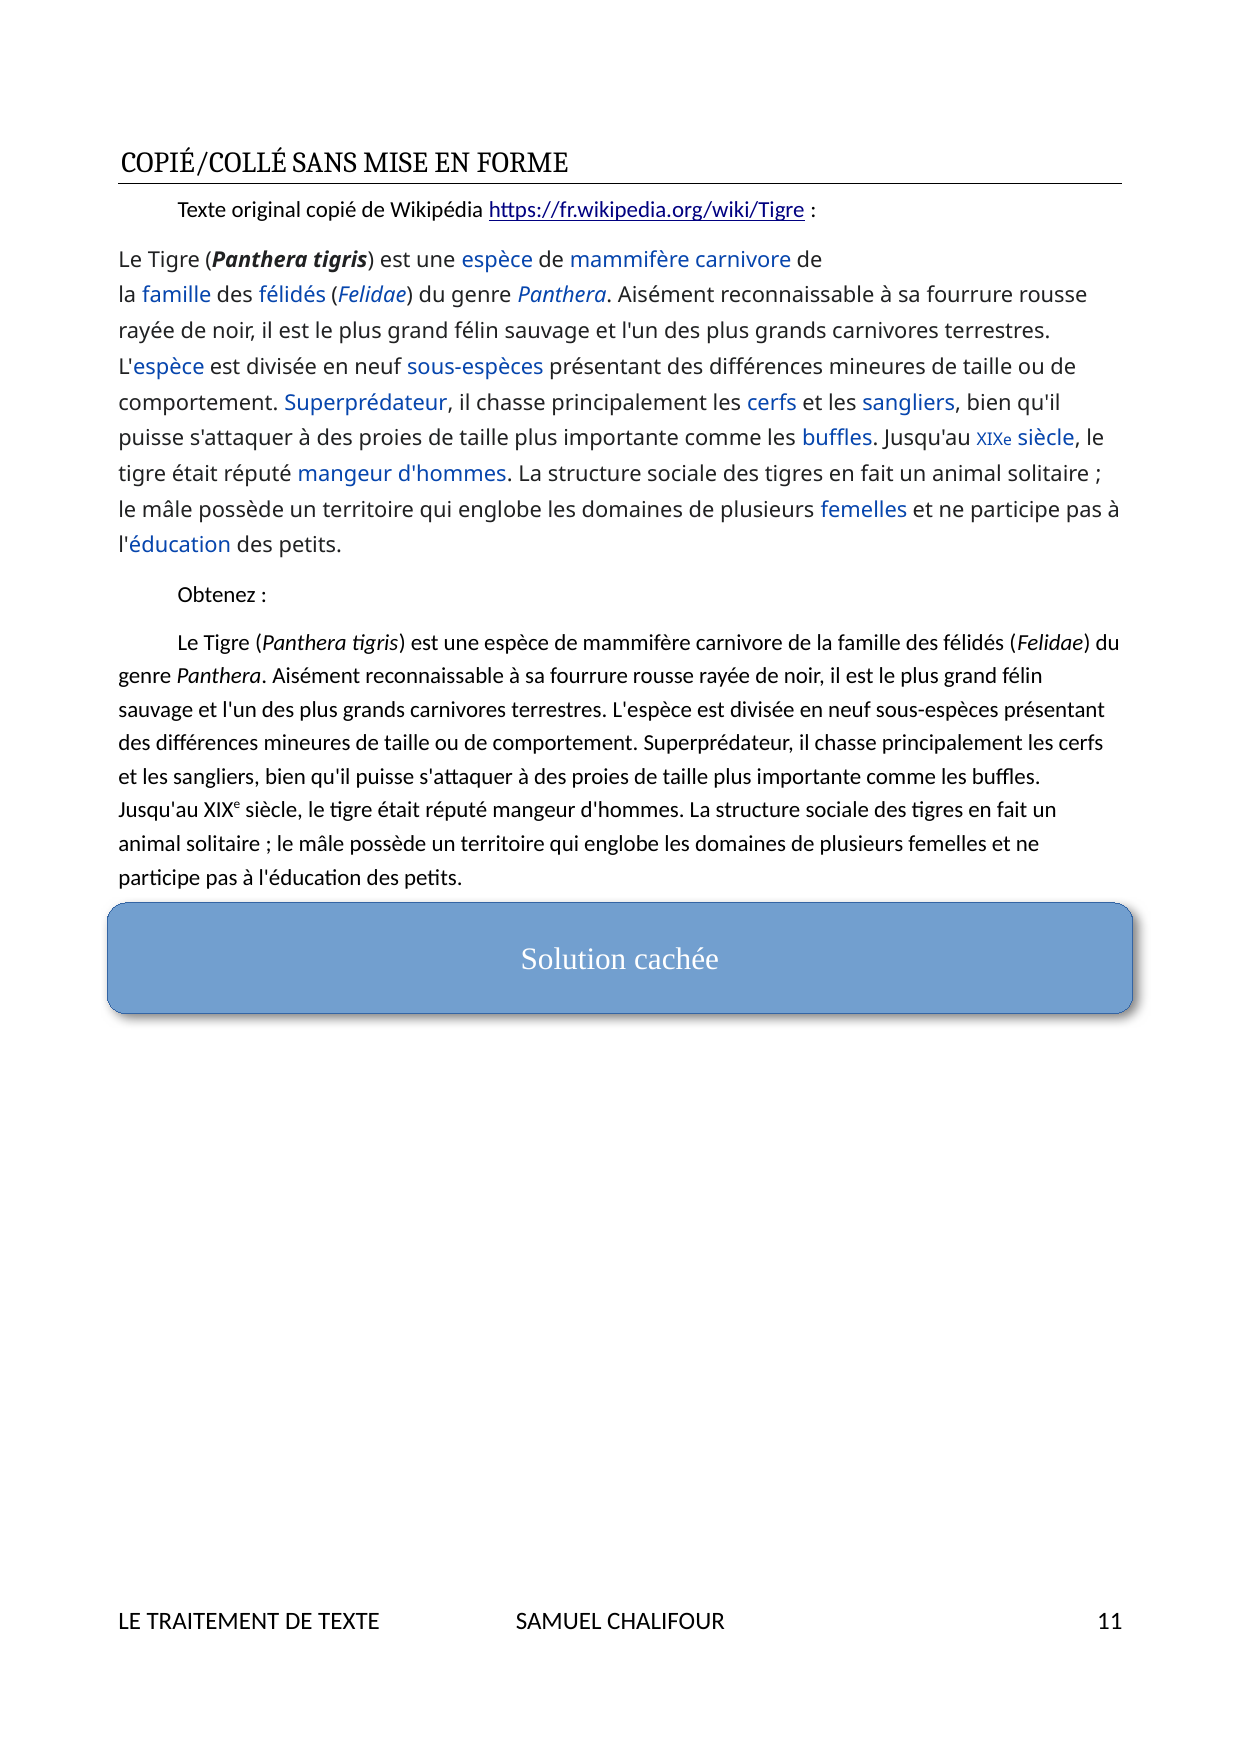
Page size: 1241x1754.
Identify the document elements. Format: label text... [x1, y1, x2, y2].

text Le Tigre (Panthera tigris) est une espèce de mammifère carnivore de la famille des félidés (Felidae) du genre Panthera. Aisément reconnaissable à sa fourrure rousse rayée de noir, il est le plus grand félin sauvage et l'un des plus grands carnivores terrestres. L'espèce est divisée en neuf sous-espèces présentant des différences mineures de taille ou de comportement. Superprédateur, il chasse principalement les cerfs et les sangliers, bien qu'il puisse s'attaquer à des proies de taille plus importante comme les buffles. Jusqu'au xixe siècle, le tigre était réputé mangeur d'hommes. La structure sociale des tigres en fait un animal solitaire ; le mâle possède un territoire qui englobe les domaines de plusieurs femelles et ne participe pas à l'éducation des petits. [118, 628, 1122, 891]
subtitle Copié/Collé sans mise en forme [118, 143, 1122, 183]
text Le Tigre (Panthera tigris) est une espèce de mammifère carnivore de la famille des félidés (Felidae) du genre Panthera. Aisément reconnaissable à sa fourrure rousse rayée de noir, il est le plus grand félin sauvage et l'un des plus grands carnivores terrestres. L'espèce est divisée en neuf sous-espèces présentant des différences mineures de taille ou de comportement. Superprédateur, il chasse principalement les cerfs et les sangliers, bien qu'il puisse s'attaquer à des proies de taille plus importante comme les buffles. Jusqu'au xixe siècle, le tigre était réputé mangeur d'hommes. La structure sociale des tigres en fait un animal solitaire ; le mâle possède un territoire qui englobe les domaines de plusieurs femelles et ne participe pas à l'éducation des petits. [118, 244, 1122, 559]
text Obtenez : [118, 580, 1122, 608]
text Texte original copié de Wikipédia https://fr.wikipedia.org/wiki/Tigre : [118, 196, 1122, 223]
